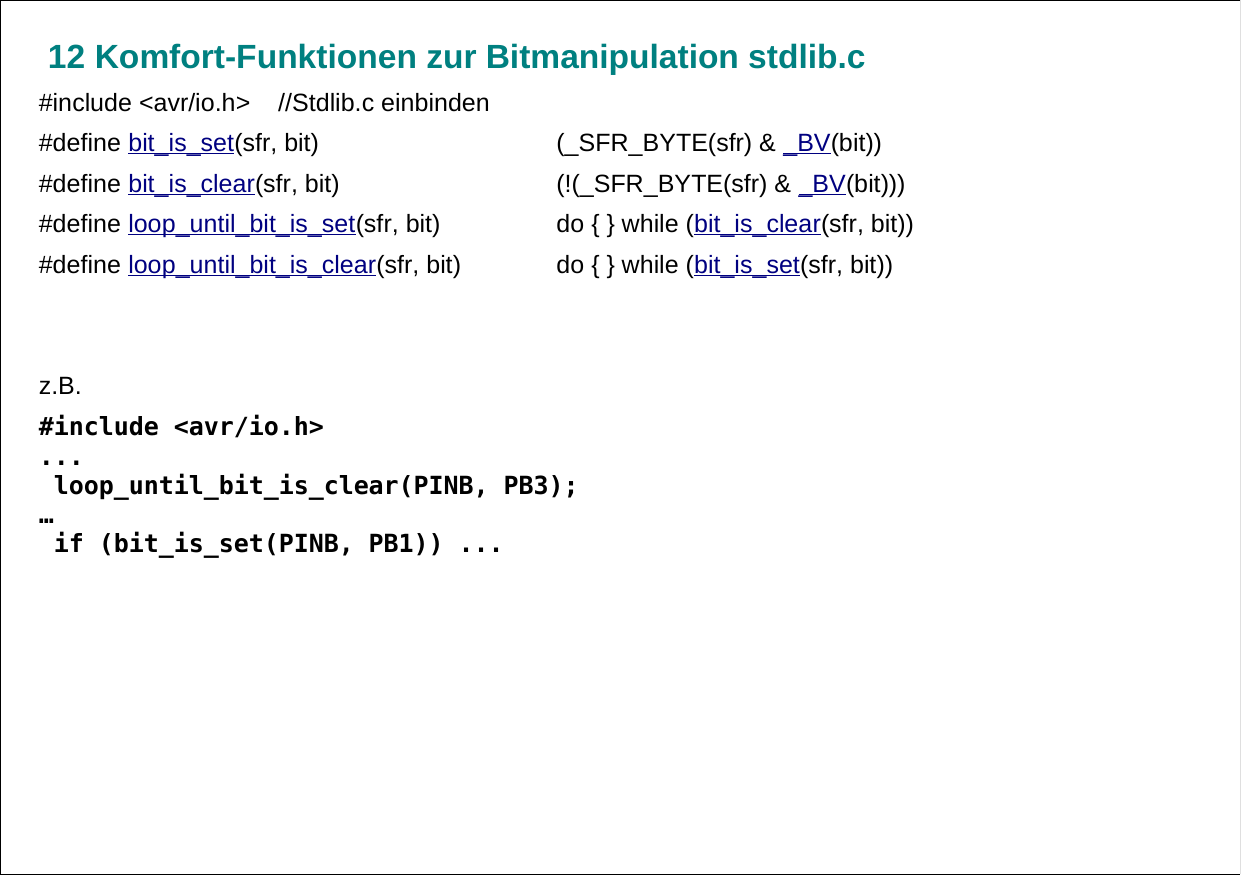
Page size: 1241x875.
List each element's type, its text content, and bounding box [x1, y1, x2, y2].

text z.B. [38, 372, 1202, 400]
text ... [38, 442, 1202, 471]
subtitle Komfort-Funktionen zur Bitmanipulation stdlib.c [38, 38, 1202, 76]
text … [38, 500, 1202, 529]
text #define bit_is_clear(sfr, bit) (!(_SFR_BYTE(sfr) & _BV(bit))) [38, 169, 1202, 197]
text #define loop_until_bit_is_clear(sfr, bit) do { } while (bit_is_set(sfr, bit)) [38, 250, 1202, 278]
text loop_until_bit_is_clear(PINB, PB3); [38, 471, 1202, 500]
text #define bit_is_set(sfr, bit) (_SFR_BYTE(sfr) & _BV(bit)) [38, 129, 1202, 157]
text #define loop_until_bit_is_set(sfr, bit) do { } while (bit_is_clear(sfr, bit)) [38, 210, 1202, 238]
text if (bit_is_set(PINB, PB1)) ... [38, 529, 1202, 559]
text #include <avr/io.h> //Stdlib.c einbinden [38, 88, 1202, 116]
text #include <avr/io.h> [38, 412, 1202, 442]
